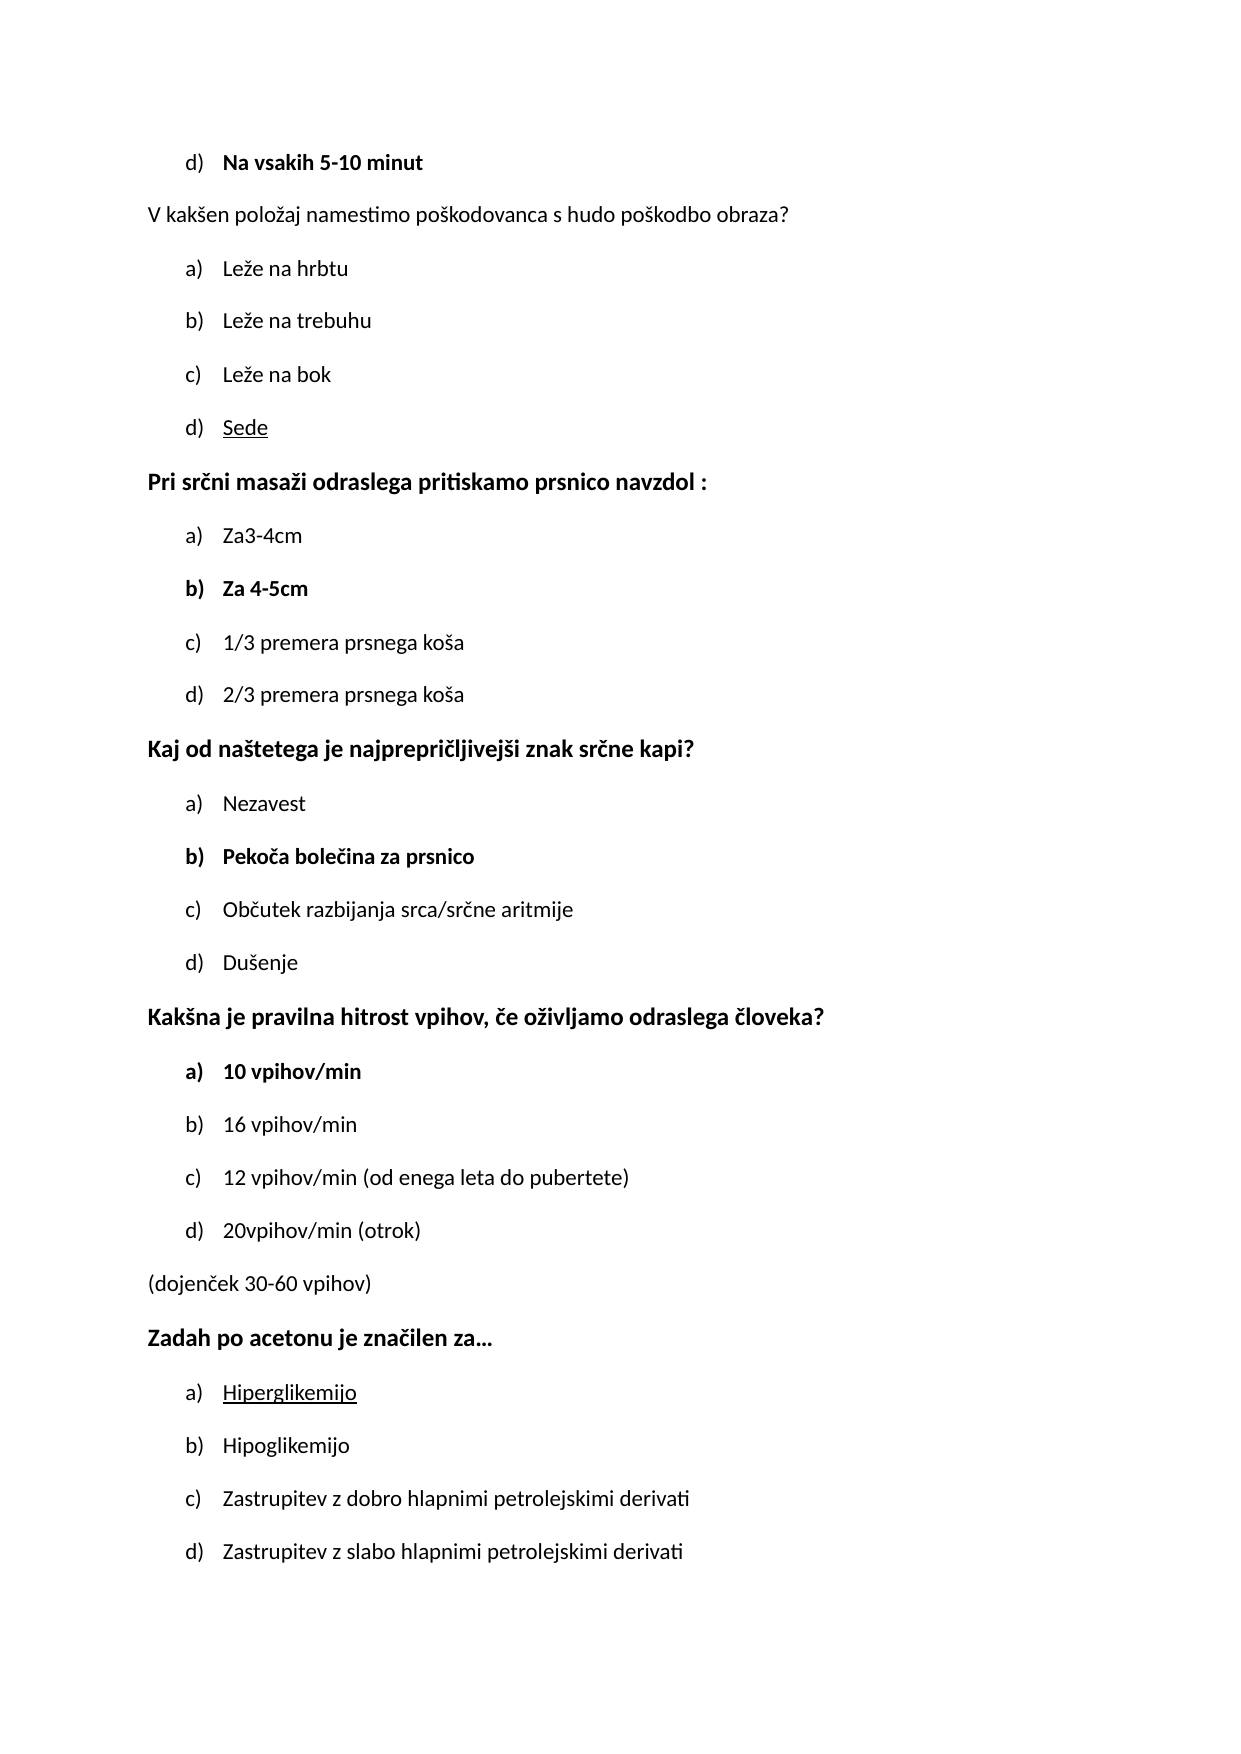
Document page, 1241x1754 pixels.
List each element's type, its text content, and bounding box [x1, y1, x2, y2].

text Zadah po acetonu je značilen za… [148, 1322, 1093, 1353]
text V kakšen položaj namestimo poškodovanca s hudo poškodbo obraza? [148, 201, 1093, 229]
list Občutek razbijanja srca/srčne aritmije [185, 896, 1093, 923]
list Nezavest [185, 789, 1093, 817]
text Pri srčni masaži odraslega pritiskamo prsnico navzdol : [148, 466, 1093, 496]
list Leže na hrbtu [185, 254, 1093, 282]
list Za3-4cm [185, 522, 1093, 549]
list Za 4-5cm [185, 574, 1093, 603]
list Na vsakih 5-10 minut [185, 148, 1093, 176]
list 10 vpihov/min [185, 1057, 1093, 1085]
list 16 vpihov/min [185, 1110, 1093, 1138]
text (dojenček 30-60 vpihov) [148, 1269, 1093, 1297]
text Kaj od naštetega je najprepričljivejši znak srčne kapi? [148, 734, 1093, 764]
text Kakšna je pravilna hitrost vpihov, če oživljamo odraslega človeka? [148, 1002, 1093, 1032]
list Pekoča bolečina za prsnico [185, 842, 1093, 871]
list 12 vpihov/min (od enega leta do pubertete) [185, 1163, 1093, 1191]
list Hiperglikemijo [185, 1378, 1093, 1406]
list 2/3 premera prsnega koša [185, 681, 1093, 709]
list Sede [185, 413, 1093, 441]
list Zastrupitev z dobro hlapnimi petrolejskimi derivati [185, 1484, 1093, 1512]
list 1/3 premera prsnega koša [185, 628, 1093, 656]
list Leže na trebuhu [185, 307, 1093, 335]
list Leže na bok [185, 360, 1093, 388]
list Hipoglikemijo [185, 1431, 1093, 1459]
list Zastrupitev z slabo hlapnimi petrolejskimi derivati [185, 1537, 1093, 1565]
list Dušenje [185, 948, 1093, 977]
list 20vpihov/min (otrok) [185, 1216, 1093, 1244]
